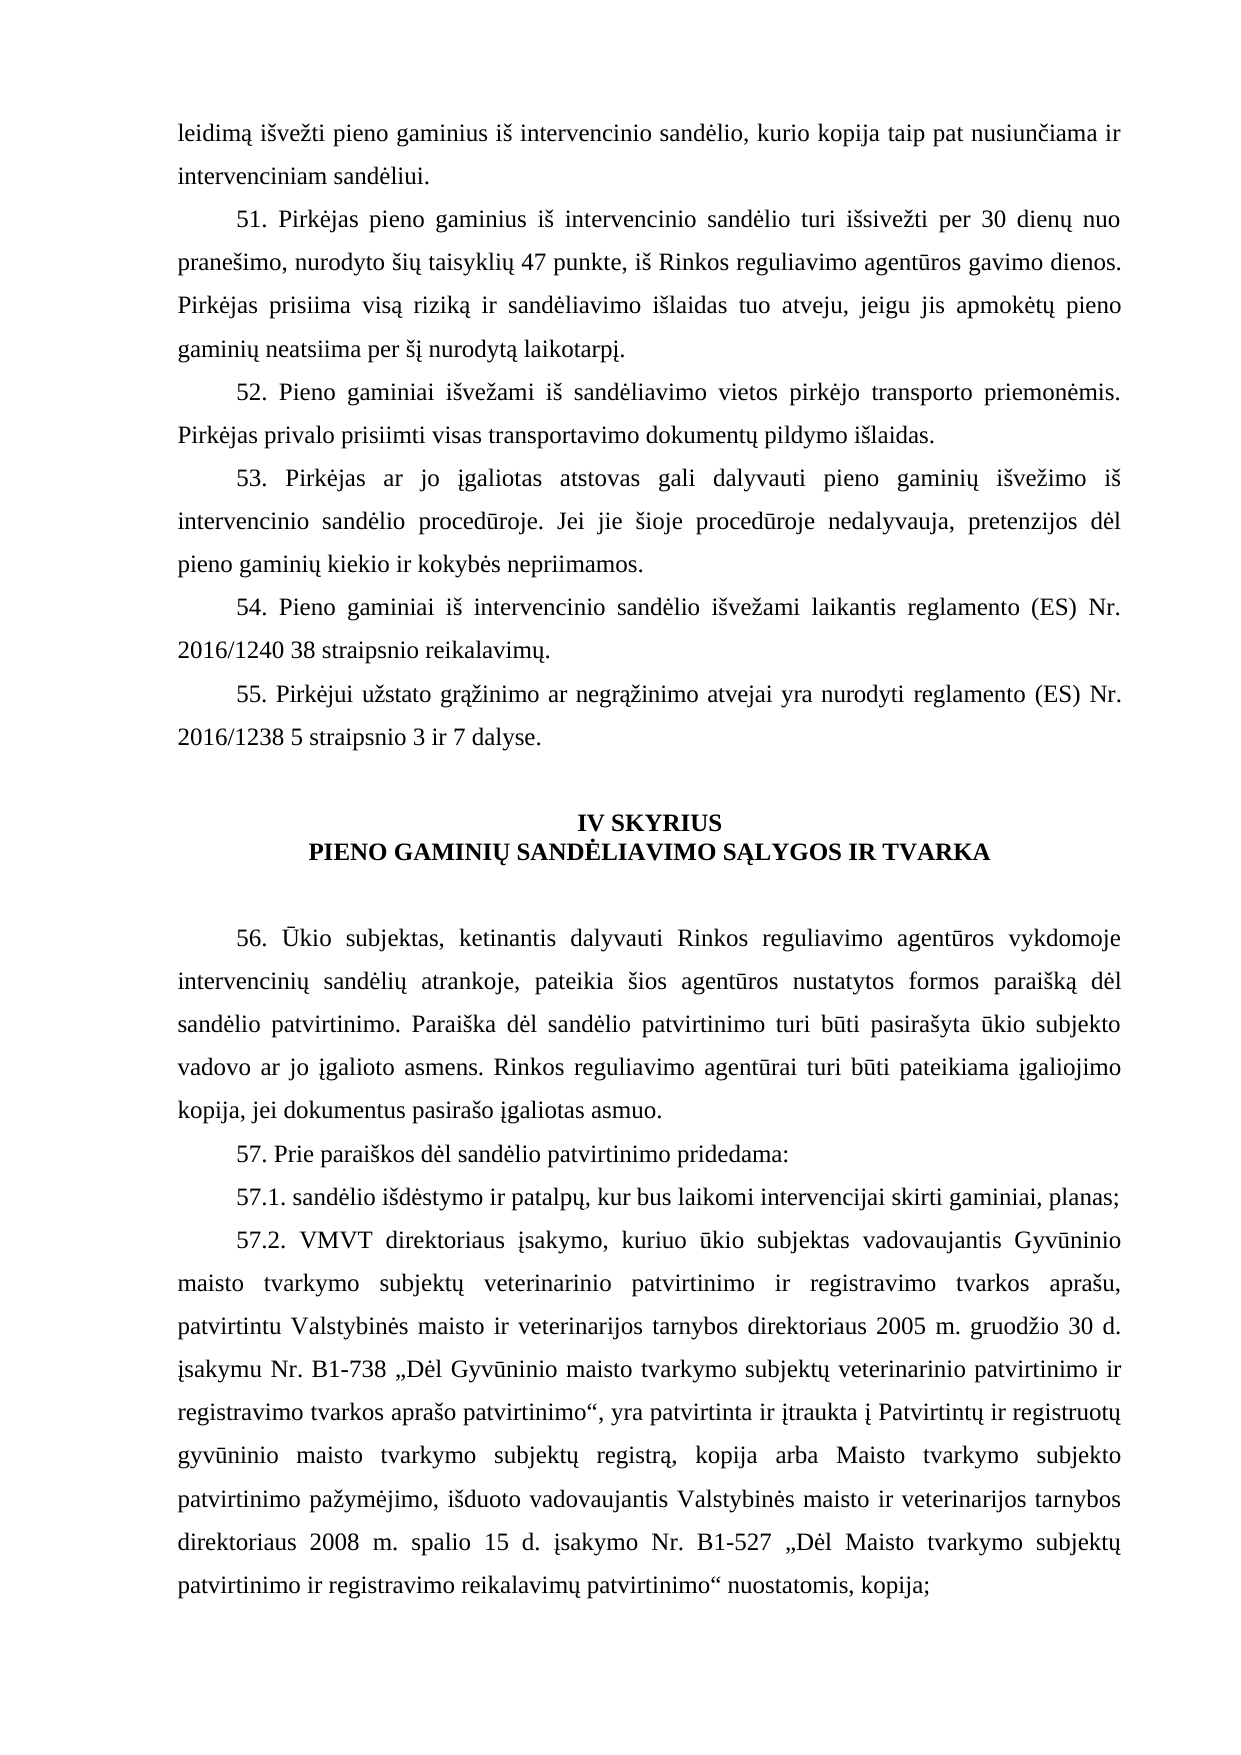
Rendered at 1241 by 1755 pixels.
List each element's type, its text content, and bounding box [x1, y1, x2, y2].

text 55. Pirkėjui užstato grąžinimo ar negrąžinimo atvejai yra nurodyti reglamento (ES) Nr. 2016/1238 5 straipsnio 3 ir 7 dalyse. [177, 679, 1122, 751]
text PIENO GAMINIŲ SANDĖLIAVIMO SĄLYGOS IR TVARKA [177, 837, 1122, 866]
text 54. Pieno gaminiai iš intervencinio sandėlio išvežami laikantis reglamento (ES) Nr. 2016/1240 38 straipsnio reikalavimų. [177, 592, 1122, 664]
text 52. Pieno gaminiai išvežami iš sandėliavimo vietos pirkėjo transporto priemonėmis. Pirkėjas privalo prisiimti visas transportavimo dokumentų pildymo išlaidas. [177, 377, 1122, 449]
text 53. Pirkėjas ar jo įgaliotas atstovas gali dalyvauti pieno gaminių išvežimo iš intervencinio sandėlio procedūroje. Jei jie šioje procedūroje nedalyvauja, pretenzijos dėl pieno gaminių kiekio ir kokybės nepriimamos. [177, 463, 1122, 578]
text 57.2. VMVT direktoriaus įsakymo, kuriuo ūkio subjektas vadovaujantis Gyvūninio maisto tvarkymo subjektų veterinarinio patvirtinimo ir registravimo tvarkos aprašu, patvirtintu Valstybinės maisto ir veterinarijos tarnybos direktoriaus 2005 m. gruodžio 30 d. įsakymu Nr. B1-738 „Dėl Gyvūninio maisto tvarkymo subjektų veterinarinio patvirtinimo ir registravimo tvarkos aprašo patvirtinimo“, yra patvirtinta ir įtraukta į Patvirtintų ir registruotų gyvūninio maisto tvarkymo subjektų registrą, kopija arba Maisto tvarkymo subjekto patvirtinimo pažymėjimo, išduoto vadovaujantis Valstybinės maisto ir veterinarijos tarnybos direktoriaus 2008 m. spalio 15 d. įsakymo Nr. B1-527 „Dėl Maisto tvarkymo subjektų patvirtinimo ir registravimo reikalavimų patvirtinimo“ nuostatomis, kopija; [177, 1225, 1122, 1599]
text 57. Prie paraiškos dėl sandėlio patvirtinimo pridedama: [177, 1139, 1122, 1167]
text leidimą išvežti pieno gaminius iš intervencinio sandėlio, kurio kopija taip pat nusiunčiama ir intervenciniam sandėliui. [177, 118, 1122, 190]
text IV SKYRIUS [177, 808, 1122, 837]
text 57.1. sandėlio išdėstymo ir patalpų, kur bus laikomi intervencijai skirti gaminiai, planas; [177, 1182, 1122, 1211]
text 56. Ūkio subjektas, ketinantis dalyvauti Rinkos reguliavimo agentūros vykdomoje intervencinių sandėlių atrankoje, pateikia šios agentūros nustatytos formos paraišką dėl sandėlio patvirtinimo. Paraiška dėl sandėlio patvirtinimo turi būti pasirašyta ūkio subjekto vadovo ar jo įgalioto asmens. Rinkos reguliavimo agentūrai turi būti pateikiama įgaliojimo kopija, jei dokumentus pasirašo įgaliotas asmuo. [177, 923, 1122, 1124]
text 51. Pirkėjas pieno gaminius iš intervencinio sandėlio turi išsivežti per 30 dienų nuo pranešimo, nurodyto šių taisyklių 47 punkte, iš Rinkos reguliavimo agentūros gavimo dienos. Pirkėjas prisiima visą riziką ir sandėliavimo išlaidas tuo atveju, jeigu jis apmokėtų pieno gaminių neatsiima per šį nurodytą laikotarpį. [177, 204, 1122, 362]
